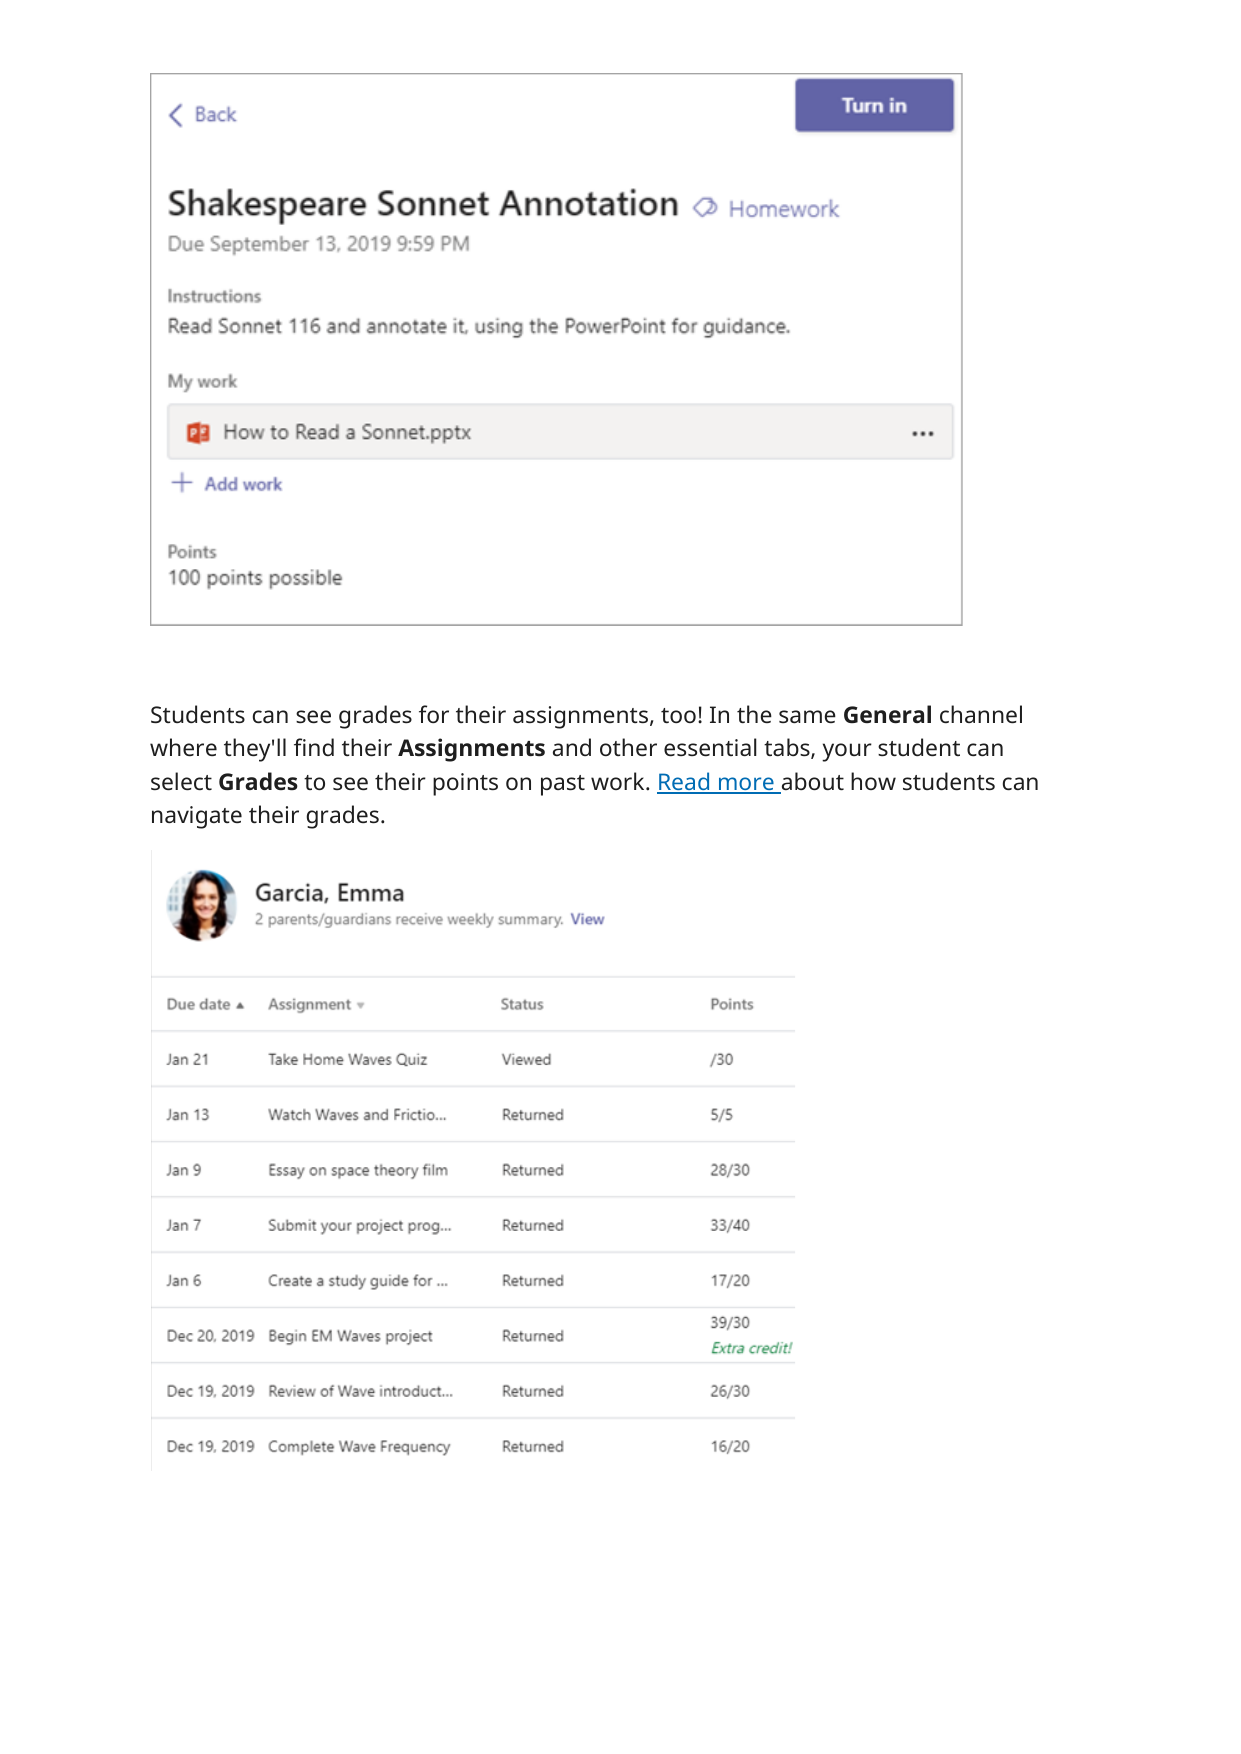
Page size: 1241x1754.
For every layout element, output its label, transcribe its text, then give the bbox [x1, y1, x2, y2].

text Students can see grades for their assignments, too! In the same General channel where they'll find their Assignments and other essential tabs, your student can select Grades to see their points on past work. Read more about how students can navigate their grades. [150, 698, 1090, 830]
